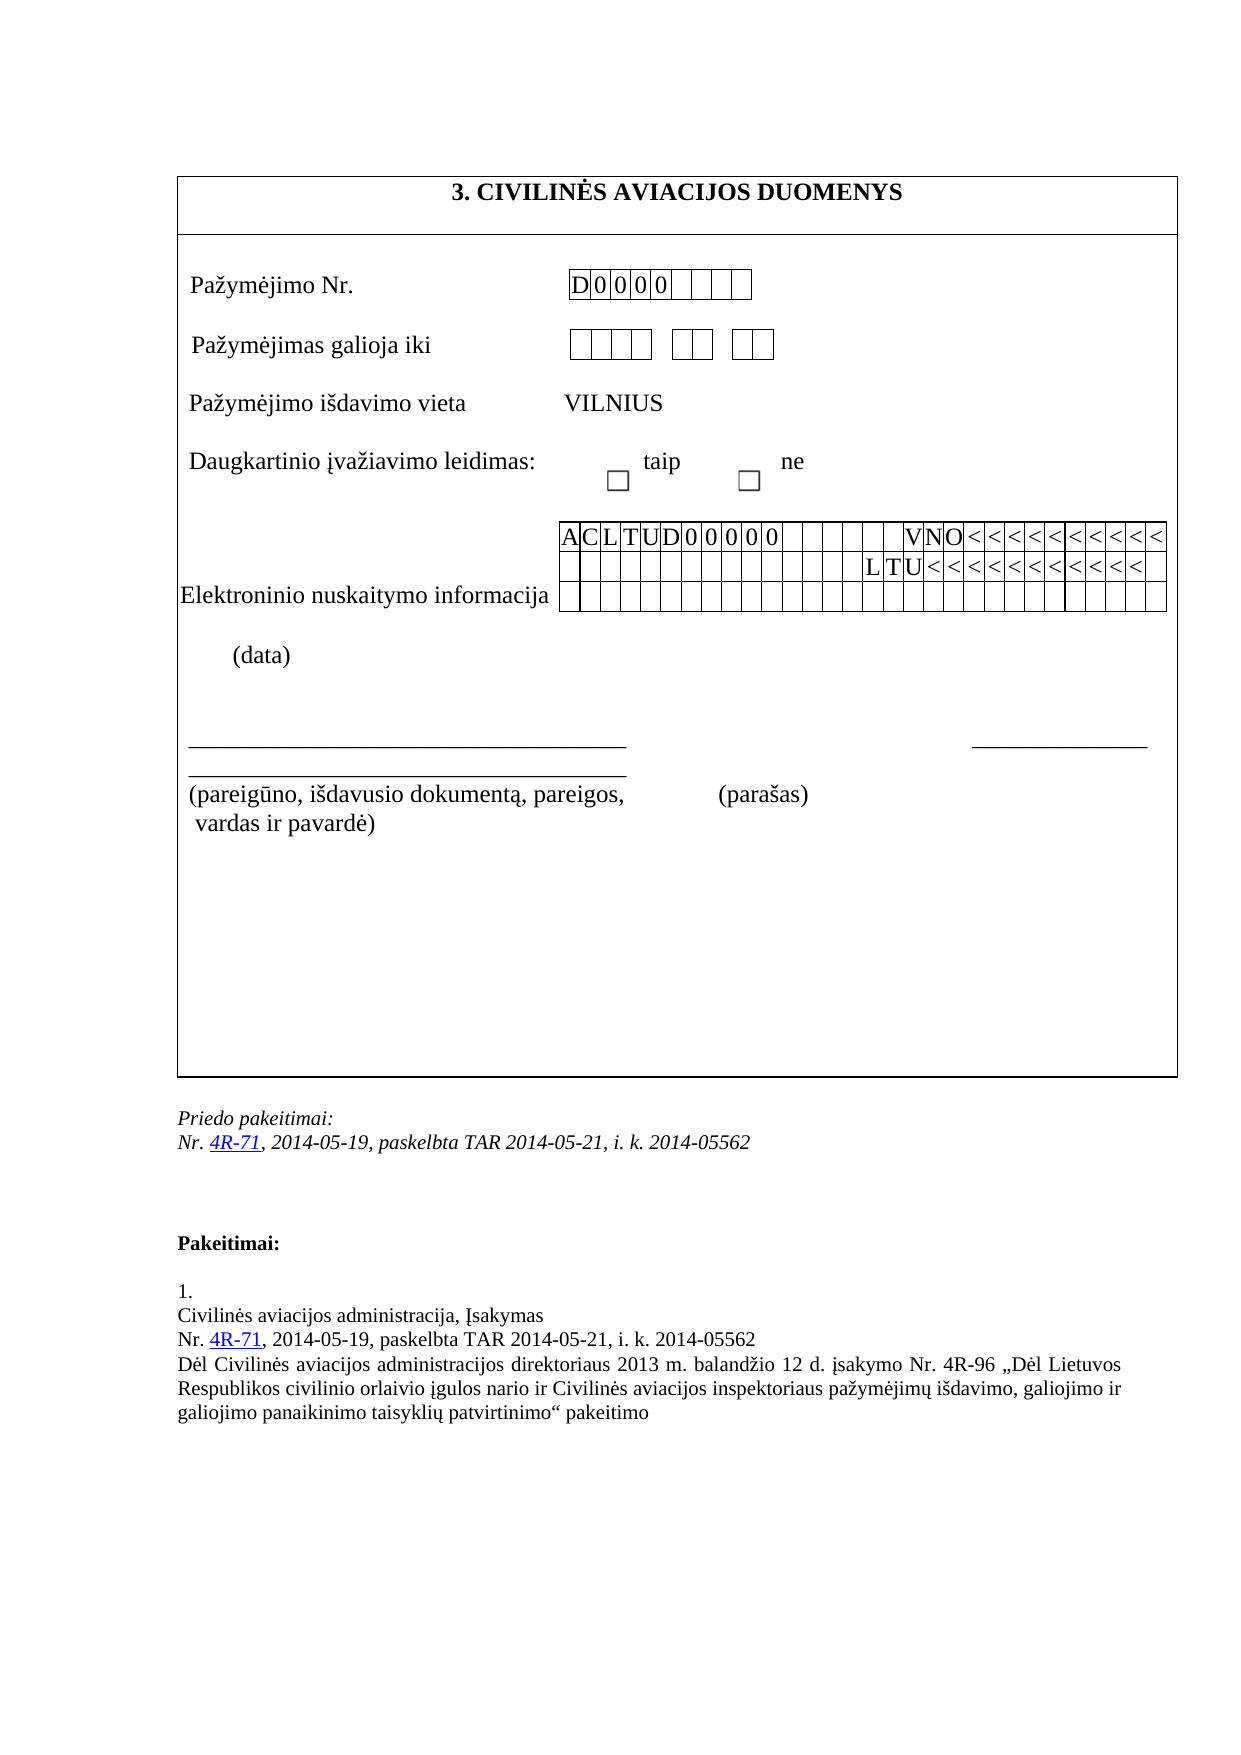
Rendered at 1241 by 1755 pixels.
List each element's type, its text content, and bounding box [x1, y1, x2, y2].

table_header [673, 330, 692, 359]
table_cell [783, 582, 802, 611]
table_cell [1126, 582, 1145, 611]
table_header Pažymėjimas galioja iki [191, 329, 570, 359]
table_cell [661, 582, 681, 611]
table_cell [904, 582, 923, 611]
table_header 0 [682, 523, 701, 551]
table_cell Pažymėjimo išdavimo vieta VILNIUS Daugkartinio įvažiavimo leidimas: taip ne (data) ___________________________________ ______________ ___________________________________ (pareigūno, išdavusio dokumentą, pareigos, (parašas) vardas ir pavardė) [178, 235, 1177, 1076]
table_header < [1005, 523, 1024, 551]
table_header U [641, 523, 660, 551]
table_header [652, 329, 672, 359]
table_header V [904, 523, 923, 551]
table_header < [1126, 523, 1145, 551]
table_cell < [1066, 552, 1085, 581]
table_header 0 [702, 523, 721, 551]
table_cell < [1005, 552, 1024, 581]
table_header 0 [742, 523, 761, 551]
table_cell [924, 582, 943, 611]
table_cell L [863, 552, 883, 581]
table_header 0 [722, 523, 741, 551]
table_cell < [1045, 552, 1064, 581]
table_cell [1146, 552, 1166, 581]
table_header D [661, 523, 681, 551]
table_header [632, 330, 651, 359]
table_header < [1106, 523, 1125, 551]
table_header < [1146, 523, 1166, 551]
table_cell T [884, 552, 903, 581]
table_cell < [944, 552, 963, 581]
table_cell [944, 582, 963, 611]
table_cell [1086, 582, 1105, 611]
table_cell [803, 552, 822, 581]
table_header [783, 523, 802, 551]
table_header [732, 270, 751, 299]
table_cell < [1086, 552, 1105, 581]
table_cell [1106, 582, 1125, 611]
table_header [672, 270, 691, 299]
table_cell < [985, 552, 1004, 581]
table_header [843, 523, 862, 551]
table_header 0 [651, 270, 671, 299]
table_header < [1066, 523, 1085, 551]
table_header [592, 330, 611, 359]
table_header < [985, 523, 1004, 551]
text Nr. 4R-71, 2014-05-19, paskelbta TAR 2014-05-21, i. k. 2014-05562 [177, 1130, 1122, 1154]
table_cell < [1126, 552, 1145, 581]
text Pakeitimai: [177, 1231, 1122, 1255]
table_cell [762, 552, 782, 581]
table_cell [641, 582, 660, 611]
table_header [753, 330, 773, 359]
table_cell [863, 582, 883, 611]
table_header C [581, 523, 600, 551]
table_header T [621, 523, 640, 551]
table_header < [1086, 523, 1105, 551]
table_header < [1045, 523, 1064, 551]
table_header [712, 270, 731, 299]
table_cell [601, 582, 620, 611]
table_cell [621, 552, 640, 581]
table_header 0 [762, 523, 782, 551]
table_cell [722, 552, 741, 581]
text Dėl Civilinės aviacijos administracijos direktoriaus 2013 m. balandžio 12 d. įsakymo Nr. 4R-96 „Dėl Lietuvos Respublikos civilinio orlaivio įgulos nario ir Civilinės aviacijos inspektoriaus pažymėjimų išdavimo, galiojimo ir galiojimo panaikinimo taisyklių patvirtinimo“ pakeitimo [177, 1351, 1122, 1424]
table_header D [570, 270, 590, 299]
table_cell [823, 552, 842, 581]
table_cell [964, 582, 984, 611]
table_header [571, 330, 591, 359]
table_cell [1146, 582, 1166, 611]
text Priedo pakeitimai: [177, 1106, 1122, 1130]
table_cell [641, 552, 660, 581]
table_header [713, 329, 732, 359]
table_header < [1025, 523, 1044, 551]
table_cell < [964, 552, 984, 581]
table_cell < [1025, 552, 1044, 581]
table_cell [803, 582, 822, 611]
table_header [863, 523, 883, 551]
table_header L [601, 523, 620, 551]
table_cell [581, 582, 600, 611]
table_header 3. CIVILINĖS AVIACIJOS DUOMENYS [178, 177, 1177, 234]
table_header 0 [611, 270, 630, 299]
table_cell [661, 552, 681, 581]
table_cell [843, 582, 862, 611]
table_cell [1066, 582, 1085, 611]
table_header < [964, 523, 984, 551]
table_header 0 [631, 270, 650, 299]
table_header [612, 330, 631, 359]
table_cell [1005, 582, 1024, 611]
table_header [733, 330, 752, 359]
table_cell [601, 552, 620, 581]
table_header [823, 523, 842, 551]
text Nr. 4R-71, 2014-05-19, paskelbta TAR 2014-05-21, i. k. 2014-05562 [177, 1327, 1122, 1351]
table_cell [823, 582, 842, 611]
table_cell [722, 582, 741, 611]
table_cell [762, 582, 782, 611]
table_cell < [1106, 552, 1125, 581]
table_cell [783, 552, 802, 581]
table_header O [944, 523, 963, 551]
table_cell < [924, 552, 943, 581]
table_cell [742, 582, 761, 611]
table_cell [742, 552, 761, 581]
table_header [692, 270, 711, 299]
table_header [693, 330, 712, 359]
table_cell [1025, 582, 1044, 611]
table_cell U [904, 552, 923, 581]
table_cell [581, 552, 600, 581]
table_cell [884, 582, 903, 611]
table_header Pažymėjimo Nr. [190, 269, 569, 299]
table_header Elektroninio nuskaitymo informacija [180, 521, 559, 611]
table_header A [560, 523, 579, 551]
table_cell [1045, 582, 1064, 611]
text Civilinės aviacijos administracija, Įsakymas [177, 1303, 1122, 1327]
table_header [884, 523, 903, 551]
table_cell [985, 582, 1004, 611]
table_cell [843, 552, 862, 581]
table_cell [560, 552, 579, 581]
table_cell [682, 582, 701, 611]
table_cell [702, 582, 721, 611]
table_cell [682, 552, 701, 581]
table_header [803, 523, 822, 551]
table_header 0 [591, 270, 610, 299]
table_header N [924, 523, 943, 551]
table_cell [621, 582, 640, 611]
table_cell [702, 552, 721, 581]
table_cell [560, 582, 579, 611]
text 1. [177, 1279, 1122, 1303]
